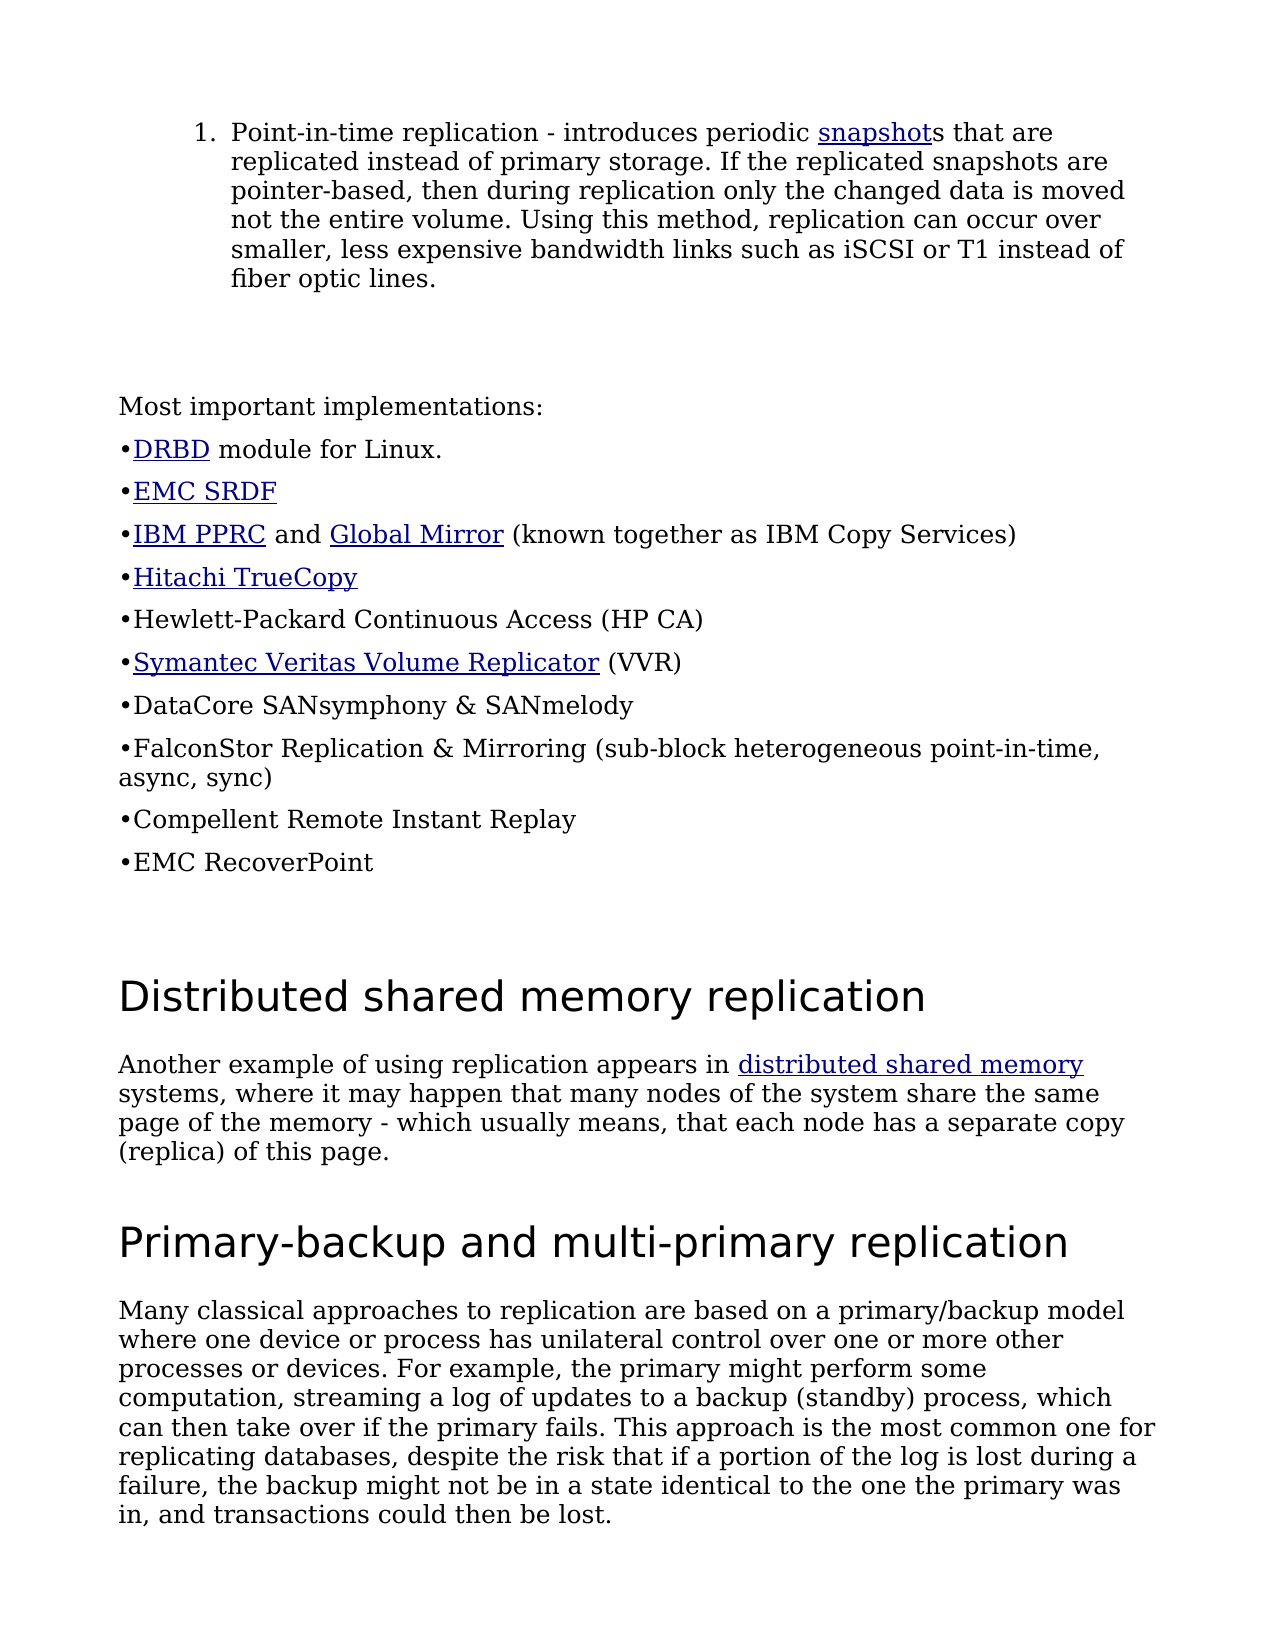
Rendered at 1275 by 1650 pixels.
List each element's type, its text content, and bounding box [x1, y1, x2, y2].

text Many classical approaches to replication are based on a primary/backup model where one device or process has unilateral control over one or more other processes or devices. For example, the primary might perform some computation, streaming a log of updates to a backup (standby) process, which can then take over if the primary fails. This approach is the most common one for replicating databases, despite the risk that if a portion of the log is lost during a failure, the backup might not be in a state identical to the one the primary was in, and transactions could then be lost. [118, 1296, 1157, 1529]
list EMC SRDF [118, 477, 1157, 507]
list DataCore SANsymphony & SANmelody [118, 691, 1157, 720]
list Symantec Veritas Volume Replicator (VVR) [118, 648, 1157, 677]
text Another example of using replication appears in distributed shared memory systems, where it may happen that many nodes of the system share the same page of the memory - which usually means, that each node has a separate copy (replica) of this page. [118, 1050, 1157, 1166]
list EMC RecoverPoint [118, 848, 1157, 877]
list Compellent Remote Instant Replay [118, 806, 1157, 835]
list IBM PPRC and Global Mirror (known together as IBM Copy Services) [118, 520, 1157, 549]
list Hewlett-Packard Continuous Access (HP CA) [118, 606, 1157, 635]
text Most important implementations: [118, 392, 1157, 421]
list FalconStor Replication & Mirroring (sub-block heterogeneous point-in-time, async, sync) [118, 734, 1157, 792]
list Point-in-time replication - introduces periodic snapshots that are replicated instead of primary storage. If the replicated snapshots are pointer-based, then during replication only the changed data is moved not the entire volume. Using this method, replication can occur over smaller, less expensive bandwidth links such as iSCSI or T1 instead of fiber optic lines. [193, 118, 1157, 293]
list Hitachi TrueCopy [118, 563, 1157, 592]
list DRBD module for Linux. [118, 435, 1157, 464]
subtitle Distributed shared memory replication [118, 973, 1157, 1021]
subtitle Primary-backup and multi-primary replication [118, 1219, 1157, 1267]
